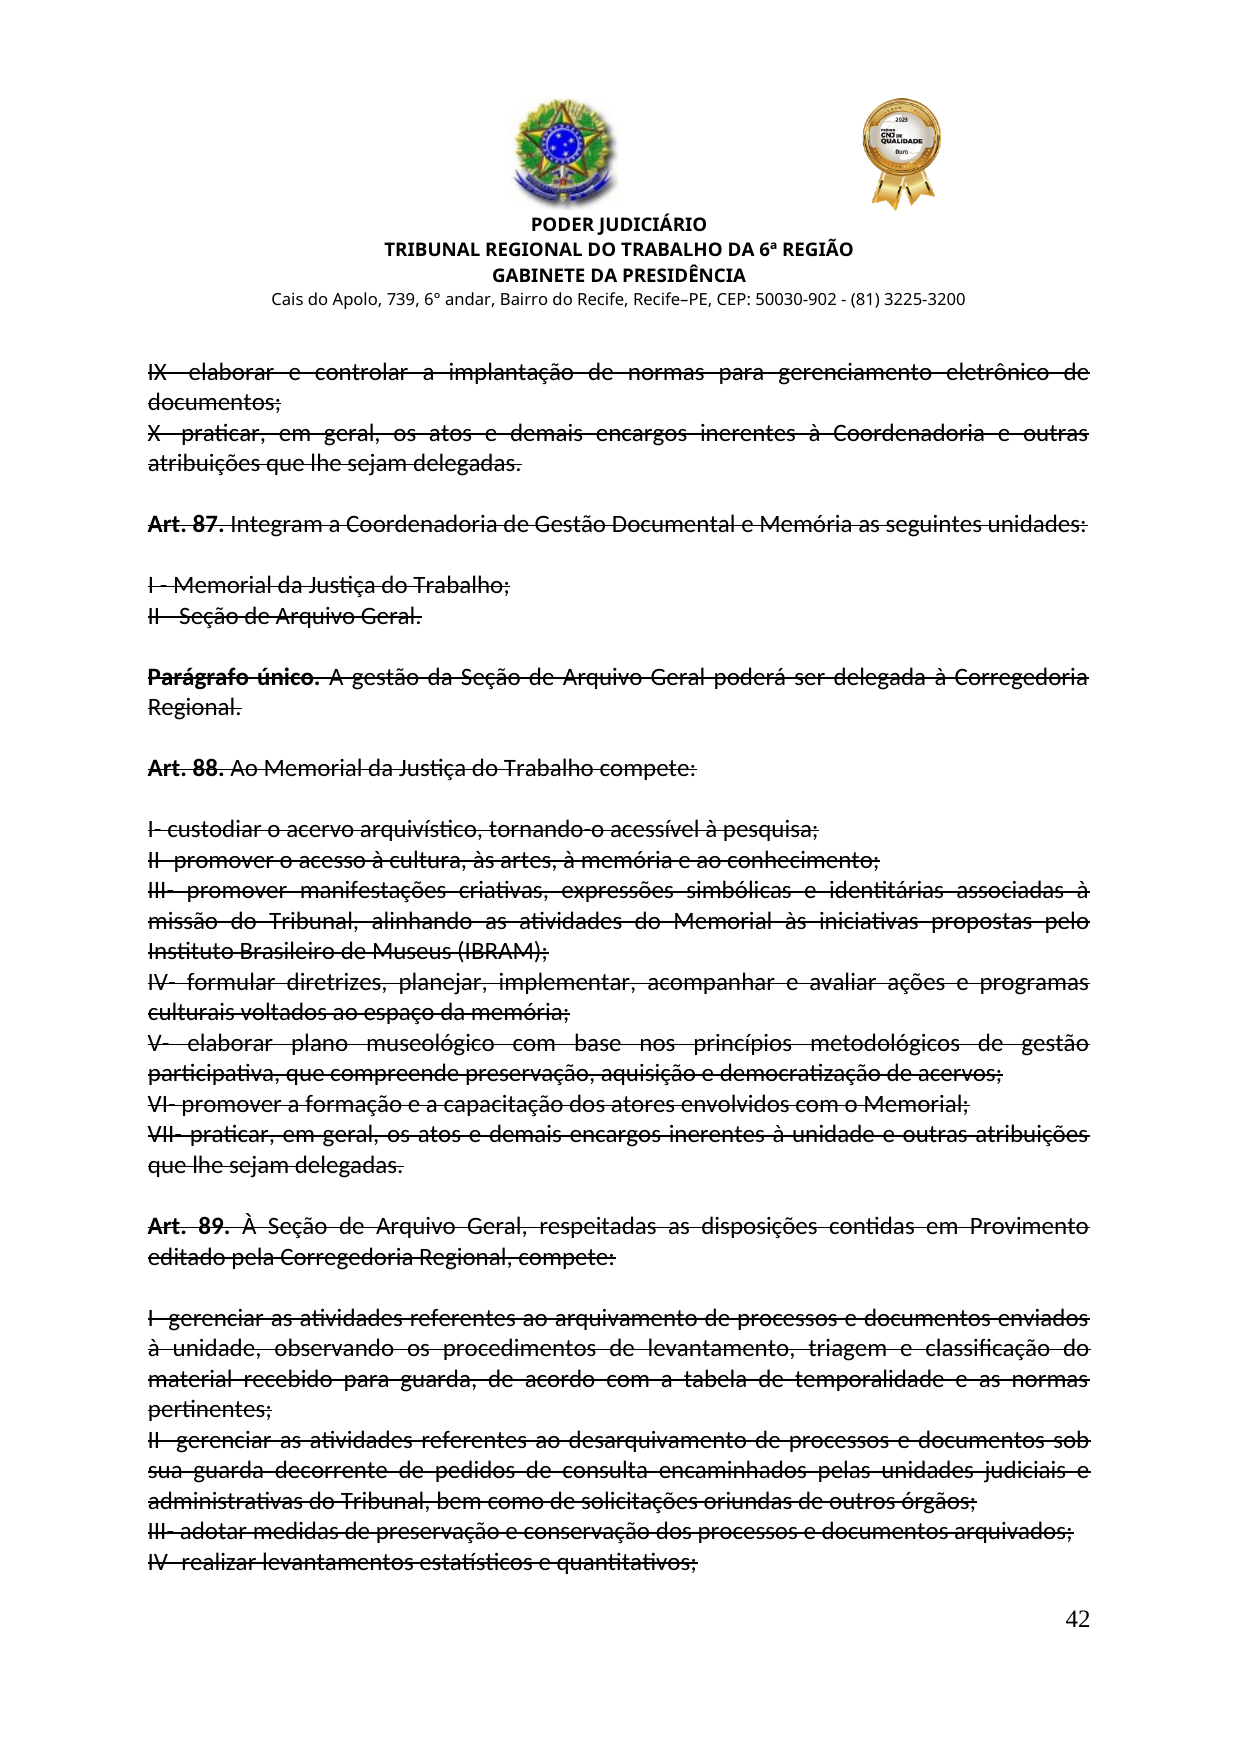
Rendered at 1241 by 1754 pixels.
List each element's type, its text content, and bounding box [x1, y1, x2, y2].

text III- promover manifestações criativas, expressões simbólicas e identitárias associadas à missão do Tribunal, alinhando as atividades do Memorial às iniciativas propostas pelo Instituto Brasileiro de Museus (IBRAM); [147, 874, 1090, 891]
text IV- formular diretrizes, planejar, implementar, acompanhar e avaliar ações e programas culturais voltados ao espaço da memória; [147, 984, 1090, 1027]
text I- gerenciar as atividades referentes ao arquivamento de processos e documentos enviados à unidade, observando os procedimentos de levantamento, triagem e classificação do material recebido para guarda, de acordo com a tabela de temporalidade e as normas pertinentes; [147, 1350, 1090, 1379]
text III- promover manifestações criativas, expressões simbólicas e identitárias associadas à missão do Tribunal, alinhando as atividades do Memorial às iniciativas propostas pelo Instituto Brasileiro de Museus (IBRAM); [147, 922, 1090, 966]
text X- praticar, em geral, os atos e demais encargos inerentes à Coordenadoria e outras atribuições que lhe sejam delegadas. [147, 417, 1090, 478]
text II- promover o acesso à cultura, às artes, à memória e ao conhecimento; [147, 844, 1090, 874]
text Parágrafo único. A gestão da Seção de Arquivo Geral poderá ser delegada à Corregedoria Regional. [147, 661, 1090, 722]
text IX- elaborar e controlar a implantação de normas para gerenciamento eletrônico de documentos; [147, 373, 1090, 417]
text Art. 89. À Seção de Arquivo Geral, respeitadas as disposições contidas em Provimento editado pela Corregedoria Regional, compete: [147, 1210, 1090, 1227]
text V- elaborar plano museológico com base nos princípios metodológicos de gestão participativa, que compreende preservação, aquisição e democratização de acervos; [147, 1045, 1090, 1088]
text II- gerenciar as atividades referentes ao desarquivamento de processos e documentos sob sua guarda decorrente de pedidos de consulta encaminhados pelas unidades judiciais e administrativas do Tribunal, bem como de solicitações oriundas de outros órgãos; [147, 1472, 1090, 1515]
text VII- praticar, em geral, os atos e demais encargos inerentes à unidade e outras atribuições que lhe sejam delegadas. [147, 1136, 1090, 1180]
text II- gerenciar as atividades referentes ao desarquivamento de processos e documentos sob sua guarda decorrente de pedidos de consulta encaminhados pelas unidades judiciais e administrativas do Tribunal, bem como de solicitações oriundas de outros órgãos; [147, 1424, 1090, 1440]
text VI- promover a formação e a capacitação dos atores envolvidos com o Memorial; [147, 1088, 1090, 1119]
text III- adotar medidas de preservação e conservação dos processos e documentos arquivados; [147, 1515, 1090, 1546]
text III- promover manifestações criativas, expressões simbólicas e identitárias associadas à missão do Tribunal, alinhando as atividades do Memorial às iniciativas propostas pelo Instituto Brasileiro de Museus (IBRAM); [147, 892, 1090, 921]
text IV- formular diretrizes, planejar, implementar, acompanhar e avaliar ações e programas culturais voltados ao espaço da memória; [147, 966, 1090, 983]
text I- gerenciar as atividades referentes ao arquivamento de processos e documentos enviados à unidade, observando os procedimentos de levantamento, triagem e classificação do material recebido para guarda, de acordo com a tabela de temporalidade e as normas pertinentes; [147, 1380, 1090, 1424]
text Art. 87. Integram a Coordenadoria de Gestão Documental e Memória as seguintes unidades: [147, 508, 1090, 539]
text Art. 89. À Seção de Arquivo Geral, respeitadas as disposições contidas em Provimento editado pela Corregedoria Regional, compete: [147, 1228, 1090, 1271]
text IV- realizar levantamentos estatísticos e quantitativos; [147, 1546, 1090, 1576]
text I- custodiar o acervo arquivístico, tornando-o acessível à pesquisa; [147, 813, 1090, 844]
text I- gerenciar as atividades referentes ao arquivamento de processos e documentos enviados à unidade, observando os procedimentos de levantamento, triagem e classificação do material recebido para guarda, de acordo com a tabela de temporalidade e as normas pertinentes; [147, 1302, 1090, 1318]
text Art. 88. Ao Memorial da Justiça do Trabalho compete: [147, 752, 1090, 783]
text II- gerenciar as atividades referentes ao desarquivamento de processos e documentos sob sua guarda decorrente de pedidos de consulta encaminhados pelas unidades judiciais e administrativas do Tribunal, bem como de solicitações oriundas de outros órgãos; [147, 1441, 1090, 1471]
text II - Seção de Arquivo Geral. [147, 600, 1090, 630]
text I - Memorial da Justiça do Trabalho; [148, 569, 1090, 600]
text I- gerenciar as atividades referentes ao arquivamento de processos e documentos enviados à unidade, observando os procedimentos de levantamento, triagem e classificação do material recebido para guarda, de acordo com a tabela de temporalidade e as normas pertinentes; [147, 1319, 1090, 1349]
text V- elaborar plano museológico com base nos princípios metodológicos de gestão participativa, que compreende preservação, aquisição e democratização de acervos; [147, 1027, 1090, 1044]
text VII- praticar, em geral, os atos e demais encargos inerentes à unidade e outras atribuições que lhe sejam delegadas. [147, 1119, 1090, 1135]
text IX- elaborar e controlar a implantação de normas para gerenciamento eletrônico de documentos; [147, 356, 1090, 372]
